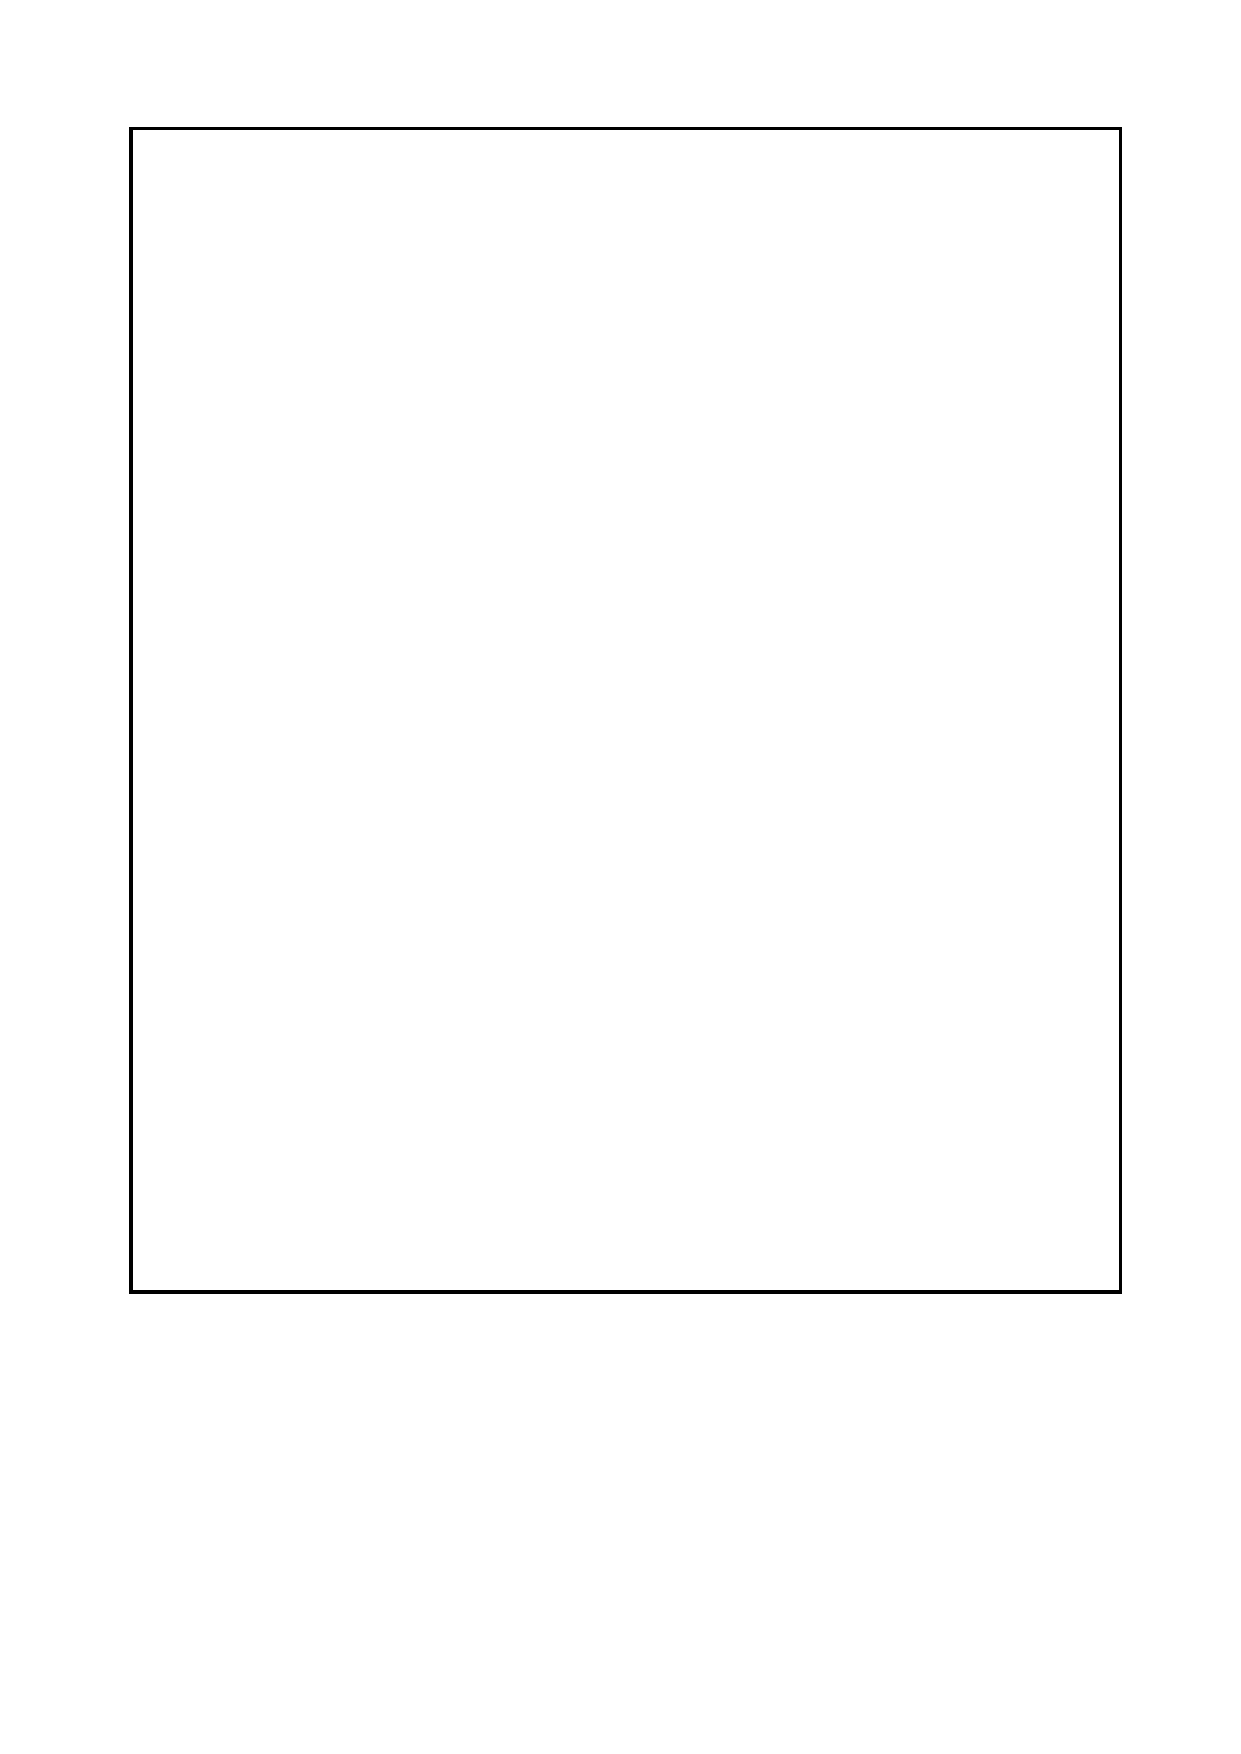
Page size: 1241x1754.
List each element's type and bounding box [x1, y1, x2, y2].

table_header [133, 130, 1119, 1290]
